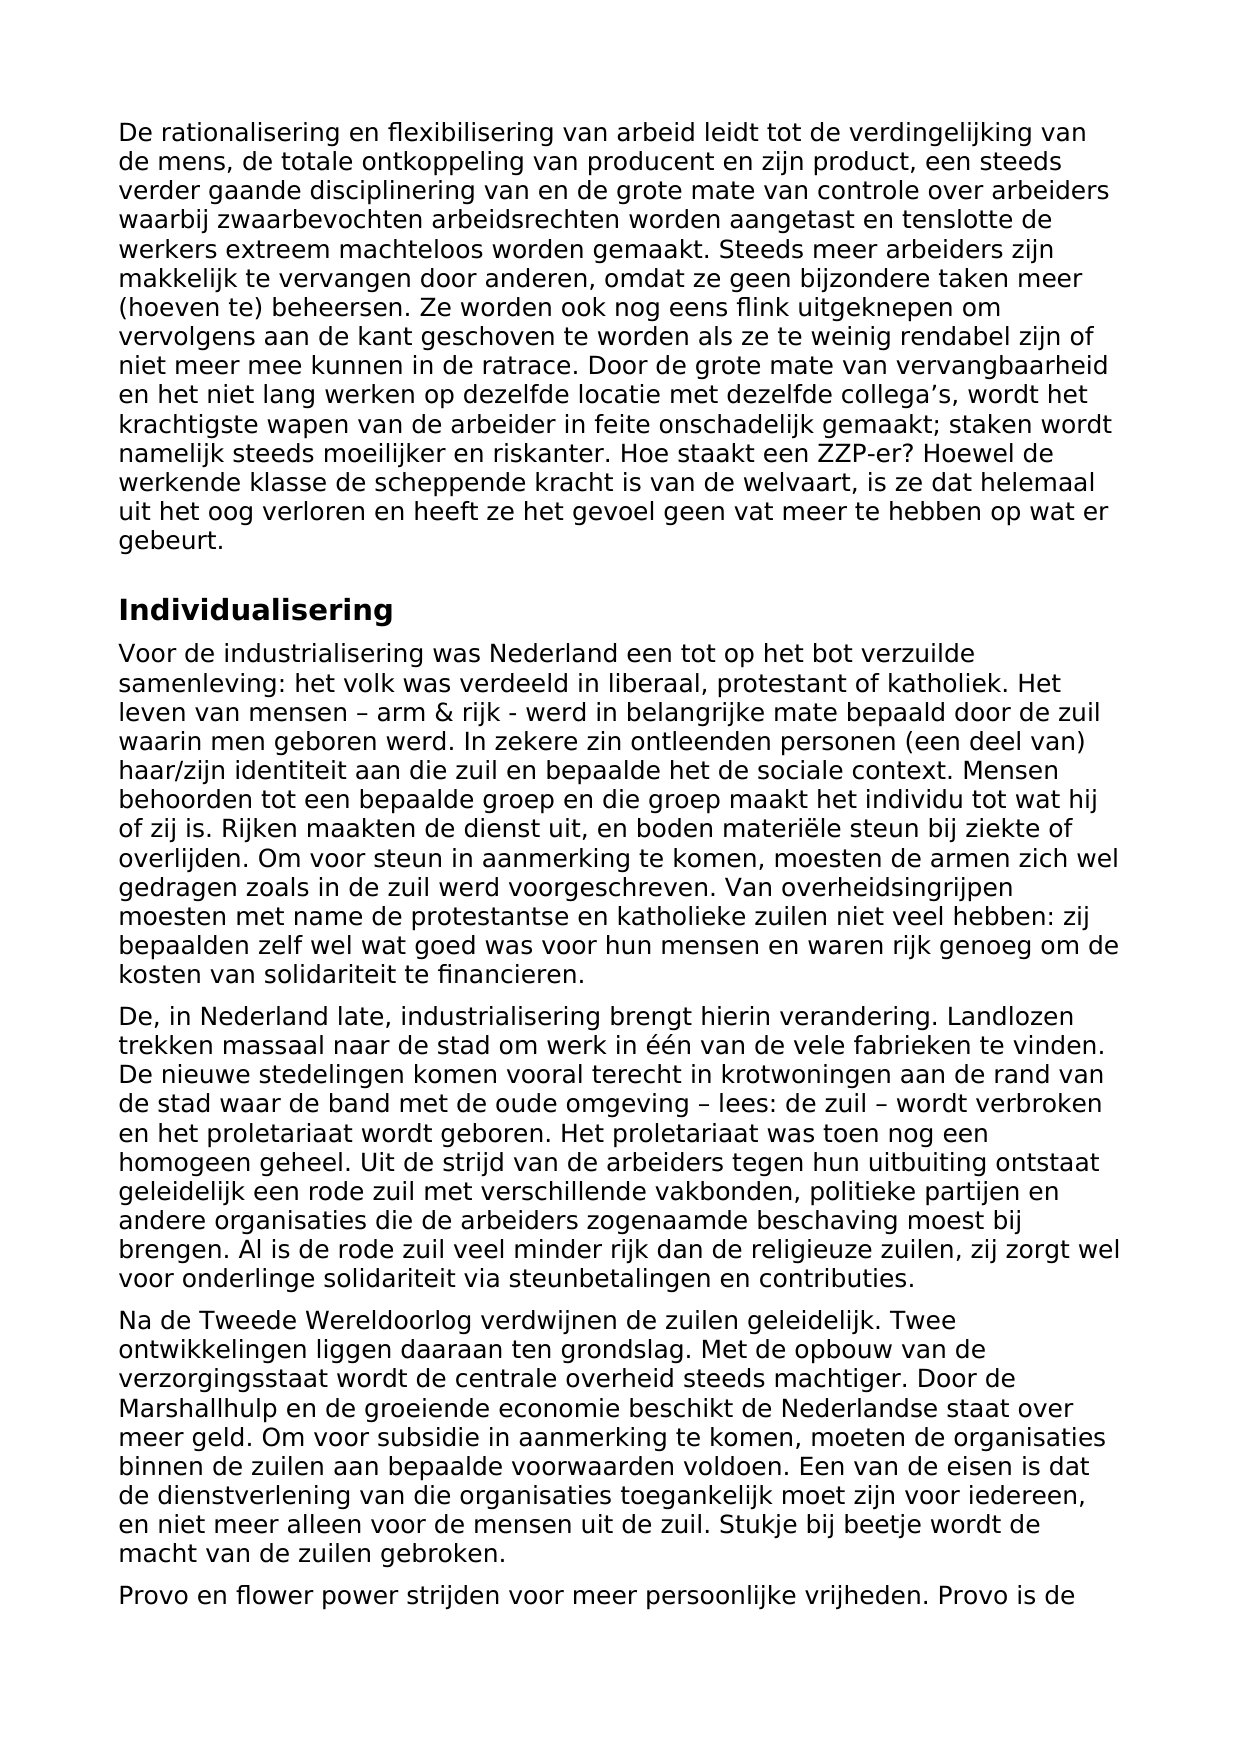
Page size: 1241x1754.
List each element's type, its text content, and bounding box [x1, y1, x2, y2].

text Provo en flower power strijden voor meer persoonlijke vrijheden. Provo is de [118, 1581, 1122, 1610]
text Voor de industrialisering was Nederland een tot op het bot verzuilde samenleving: het volk was verdeeld in liberaal, protestant of katholiek. Het leven van mensen – arm & rijk - werd in belangrijke mate bepaald door de zuil waarin men geboren werd. In zekere zin ontleenden personen (een deel van) haar/zijn identiteit aan die zuil en bepaalde het de sociale context. Mensen behoorden tot een bepaalde groep en die groep maakt het individu tot wat hij of zij is. Rijken maakten de dienst uit, en boden materiële steun bij ziekte of overlijden. Om voor steun in aanmerking te komen, moesten de armen zich wel gedragen zoals in de zuil werd voorgeschreven. Van overheidsingrijpen moesten met name de protestantse en katholieke zuilen niet veel hebben: zij bepaalden zelf wel wat goed was voor hun mensen en waren rijk genoeg om de kosten van solidariteit te financieren. [118, 639, 1122, 989]
text De rationalisering en flexibilisering van arbeid leidt tot de verdingelijking van de mens, de totale ontkoppeling van producent en zijn product, een steeds verder gaande disciplinering van en de grote mate van controle over arbeiders waarbij zwaarbevochten arbeidsrechten worden aangetast en tenslotte de werkers extreem machteloos worden gemaakt. Steeds meer arbeiders zijn makkelijk te vervangen door anderen, omdat ze geen bijzondere taken meer (hoeven te) beheersen. Ze worden ook nog eens flink uitgeknepen om vervolgens aan de kant geschoven te worden als ze te weinig rendabel zijn of niet meer mee kunnen in de ratrace. Door de grote mate van vervangbaarheid en het niet lang werken op dezelfde locatie met dezelfde collega’s, wordt het krachtigste wapen van de arbeider in feite onschadelijk gemaakt; staken wordt namelijk steeds moeilijker en riskanter. Hoe staakt een ZZP-er? Hoewel de werkende klasse de scheppende kracht is van de welvaart, is ze dat helemaal uit het oog verloren en heeft ze het gevoel geen vat meer te hebben op wat er gebeurt. [118, 118, 1122, 556]
text Na de Tweede Wereldoorlog verdwijnen de zuilen geleidelijk. Twee ontwikkelingen liggen daaraan ten grondslag. Met de opbouw van de verzorgingsstaat wordt de centrale overheid steeds machtiger. Door de Marshallhulp en de groeiende economie beschikt de Nederlandse staat over meer geld. Om voor subsidie in aanmerking te komen, moeten de organisaties binnen de zuilen aan bepaalde voorwaarden voldoen. Een van de eisen is dat de dienstverlening van die organisaties toegankelijk moet zijn voor iedereen, en niet meer alleen voor de mensen uit de zuil. Stukje bij beetje wordt de macht van de zuilen gebroken. [118, 1306, 1122, 1569]
text De, in Nederland late, industrialisering brengt hierin verandering. Landlozen trekken massaal naar de stad om werk in één van de vele fabrieken te vinden. De nieuwe stedelingen komen vooral terecht in krotwoningen aan de rand van de stad waar de band met de oude omgeving – lees: de zuil – wordt verbroken en het proletariaat wordt geboren. Het proletariaat was toen nog een homogeen geheel. Uit de strijd van de arbeiders tegen hun uitbuiting ontstaat geleidelijk een rode zuil met verschillende vakbonden, politieke partijen en andere organisaties die de arbeiders zogenaamde beschaving moest bij brengen. Al is de rode zuil veel minder rijk dan de religieuze zuilen, zij zorgt wel voor onderlinge solidariteit via steunbetalingen en contributies. [118, 1002, 1122, 1294]
subtitle Individualisering [118, 593, 1122, 627]
